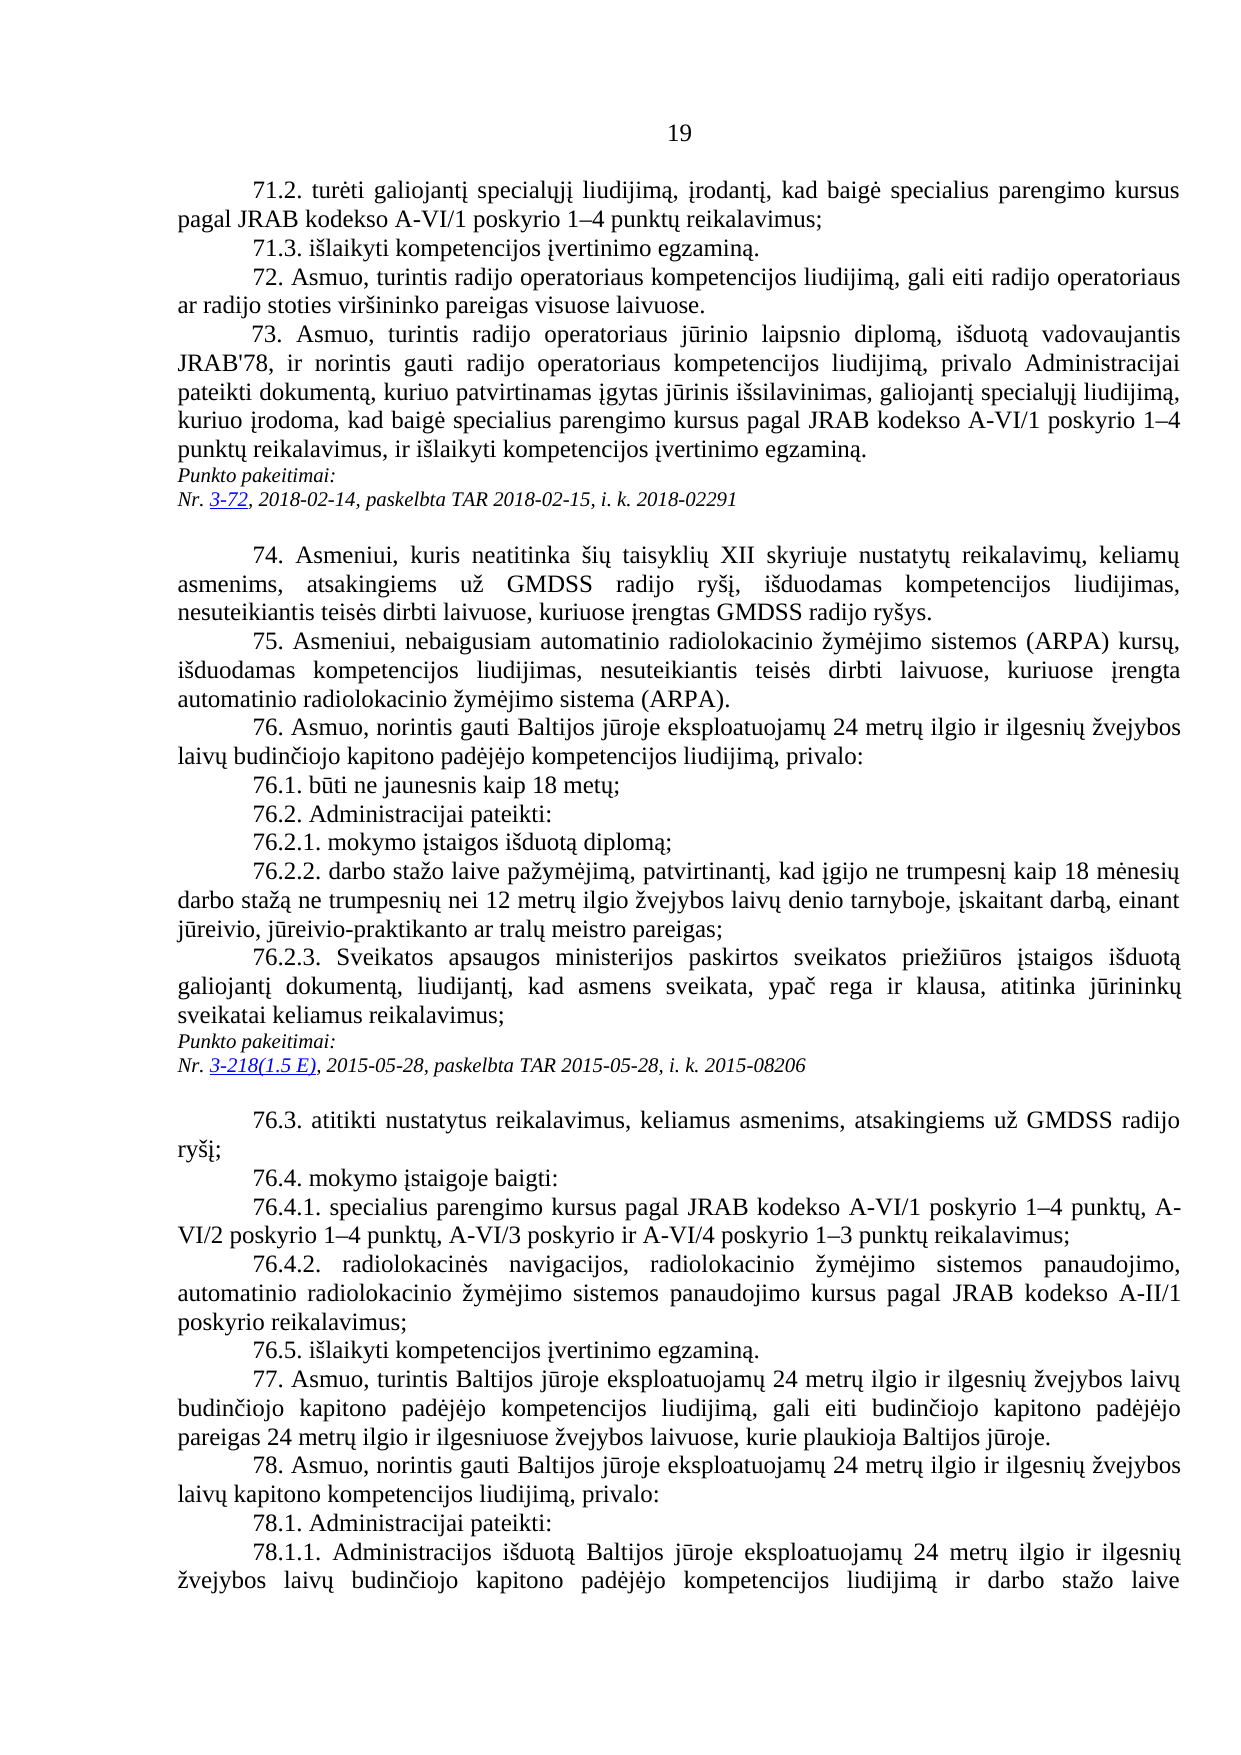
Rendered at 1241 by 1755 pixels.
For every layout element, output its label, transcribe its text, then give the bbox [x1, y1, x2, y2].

text 76.2.2. darbo stažo laive pažymėjimą, patvirtinantį, kad įgijo ne trumpesnį kaip 18 mėnesių darbo stažą ne trumpesnių nei 12 metrų ilgio žvejybos laivų denio tarnyboje, įskaitant darbą, einant jūreivio, jūreivio-praktikanto ar tralų meistro pareigas; [177, 856, 1181, 942]
text Nr. 3-218(1.5 E), 2015-05-28, paskelbta TAR 2015-05-28, i. k. 2015-08206 [177, 1053, 1181, 1077]
text Punkto pakeitimai: [177, 463, 1181, 487]
text 76.4.2. radiolokacinės navigacijos, radiolokacinio žymėjimo sistemos panaudojimo, automatinio radiolokacinio žymėjimo sistemos panaudojimo kursus pagal JRAB kodekso A-II/1 poskyrio reikalavimus; [177, 1249, 1181, 1336]
text 76.1. būti ne jaunesnis kaip 18 metų; [177, 770, 1181, 799]
text 76.2.1. mokymo įstaigos išduotą diplomą; [177, 827, 1181, 856]
text 78.1. Administracijai pateikti: [177, 1508, 1181, 1537]
text 76.3. atitikti nustatytus reikalavimus, keliamus asmenims, atsakingiems už GMDSS radijo ryšį; [177, 1106, 1181, 1163]
text 75. Asmeniui, nebaigusiam automatinio radiolokacinio žymėjimo sistemos (ARPA) kursų, išduodamas kompetencijos liudijimas, nesuteikiantis teisės dirbti laivuose, kuriuose įrengta automatinio radiolokacinio žymėjimo sistema (ARPA). [177, 626, 1181, 712]
text 77. Asmuo, turintis Baltijos jūroje eksploatuojamų 24 metrų ilgio ir ilgesnių žvejybos laivų budinčiojo kapitono padėjėjo kompetencijos liudijimą, gali eiti budinčiojo kapitono padėjėjo pareigas 24 metrų ilgio ir ilgesniuose žvejybos laivuose, kurie plaukioja Baltijos jūroje. [177, 1364, 1181, 1451]
text 76.2. Administracijai pateikti: [177, 799, 1181, 827]
text 76.4.1. specialius parengimo kursus pagal JRAB kodekso A-VI/1 poskyrio 1–4 punktų, A-VI/2 poskyrio 1–4 punktų, A-VI/3 poskyrio ir A-VI/4 poskyrio 1–3 punktų reikalavimus; [177, 1192, 1181, 1249]
text 76.5. išlaikyti kompetencijos įvertinimo egzaminą. [177, 1336, 1181, 1364]
text 78.1.1. Administracijos išduotą Baltijos jūroje eksploatuojamų 24 metrų ilgio ir ilgesnių žvejybos laivų budinčiojo kapitono padėjėjo kompetencijos liudijimą ir darbo stažo laive [177, 1537, 1181, 1594]
text 72. Asmuo, turintis radijo operatoriaus kompetencijos liudijimą, gali eiti radijo operatoriaus ar radijo stoties viršininko pareigas visuose laivuose. [177, 262, 1181, 319]
text 76. Asmuo, norintis gauti Baltijos jūroje eksploatuojamų 24 metrų ilgio ir ilgesnių žvejybos laivų budinčiojo kapitono padėjėjo kompetencijos liudijimą, privalo: [177, 712, 1181, 770]
text 73. Asmuo, turintis radijo operatoriaus jūrinio laipsnio diplomą, išduotą vadovaujantis JRAB'78, ir norintis gauti radijo operatoriaus kompetencijos liudijimą, privalo Administracijai pateikti dokumentą, kuriuo patvirtinamas įgytas jūrinis išsilavinimas, galiojantį specialųjį liudijimą, kuriuo įrodoma, kad baigė specialius parengimo kursus pagal JRAB kodekso A-VI/1 poskyrio 1–4 punktų reikalavimus, ir išlaikyti kompetencijos įvertinimo egzaminą. [177, 319, 1181, 463]
text 78. Asmuo, norintis gauti Baltijos jūroje eksploatuojamų 24 metrų ilgio ir ilgesnių žvejybos laivų kapitono kompetencijos liudijimą, privalo: [177, 1451, 1181, 1508]
text 76.4. mokymo įstaigoje baigti: [177, 1163, 1181, 1192]
text 71.2. turėti galiojantį specialųjį liudijimą, įrodantį, kad baigė specialius parengimo kursus pagal JRAB kodekso A-VI/1 poskyrio 1–4 punktų reikalavimus; [177, 176, 1181, 233]
text Punkto pakeitimai: [177, 1029, 1181, 1053]
text 74. Asmeniui, kuris neatitinka šių taisyklių XII skyriuje nustatytų reikalavimų, keliamų asmenims, atsakingiems už GMDSS radijo ryšį, išduodamas kompetencijos liudijimas, nesuteikiantis teisės dirbti laivuose, kuriuose įrengtas GMDSS radijo ryšys. [177, 540, 1181, 626]
text 71.3. išlaikyti kompetencijos įvertinimo egzaminą. [177, 233, 1181, 262]
text 76.2.3. Sveikatos apsaugos ministerijos paskirtos sveikatos priežiūros įstaigos išduotą galiojantį dokumentą, liudijantį, kad asmens sveikata, ypač rega ir klausa, atitinka jūrininkų sveikatai keliamus reikalavimus; [177, 942, 1181, 1029]
text Nr. 3-72, 2018-02-14, paskelbta TAR 2018-02-15, i. k. 2018-02291 [177, 487, 1181, 511]
